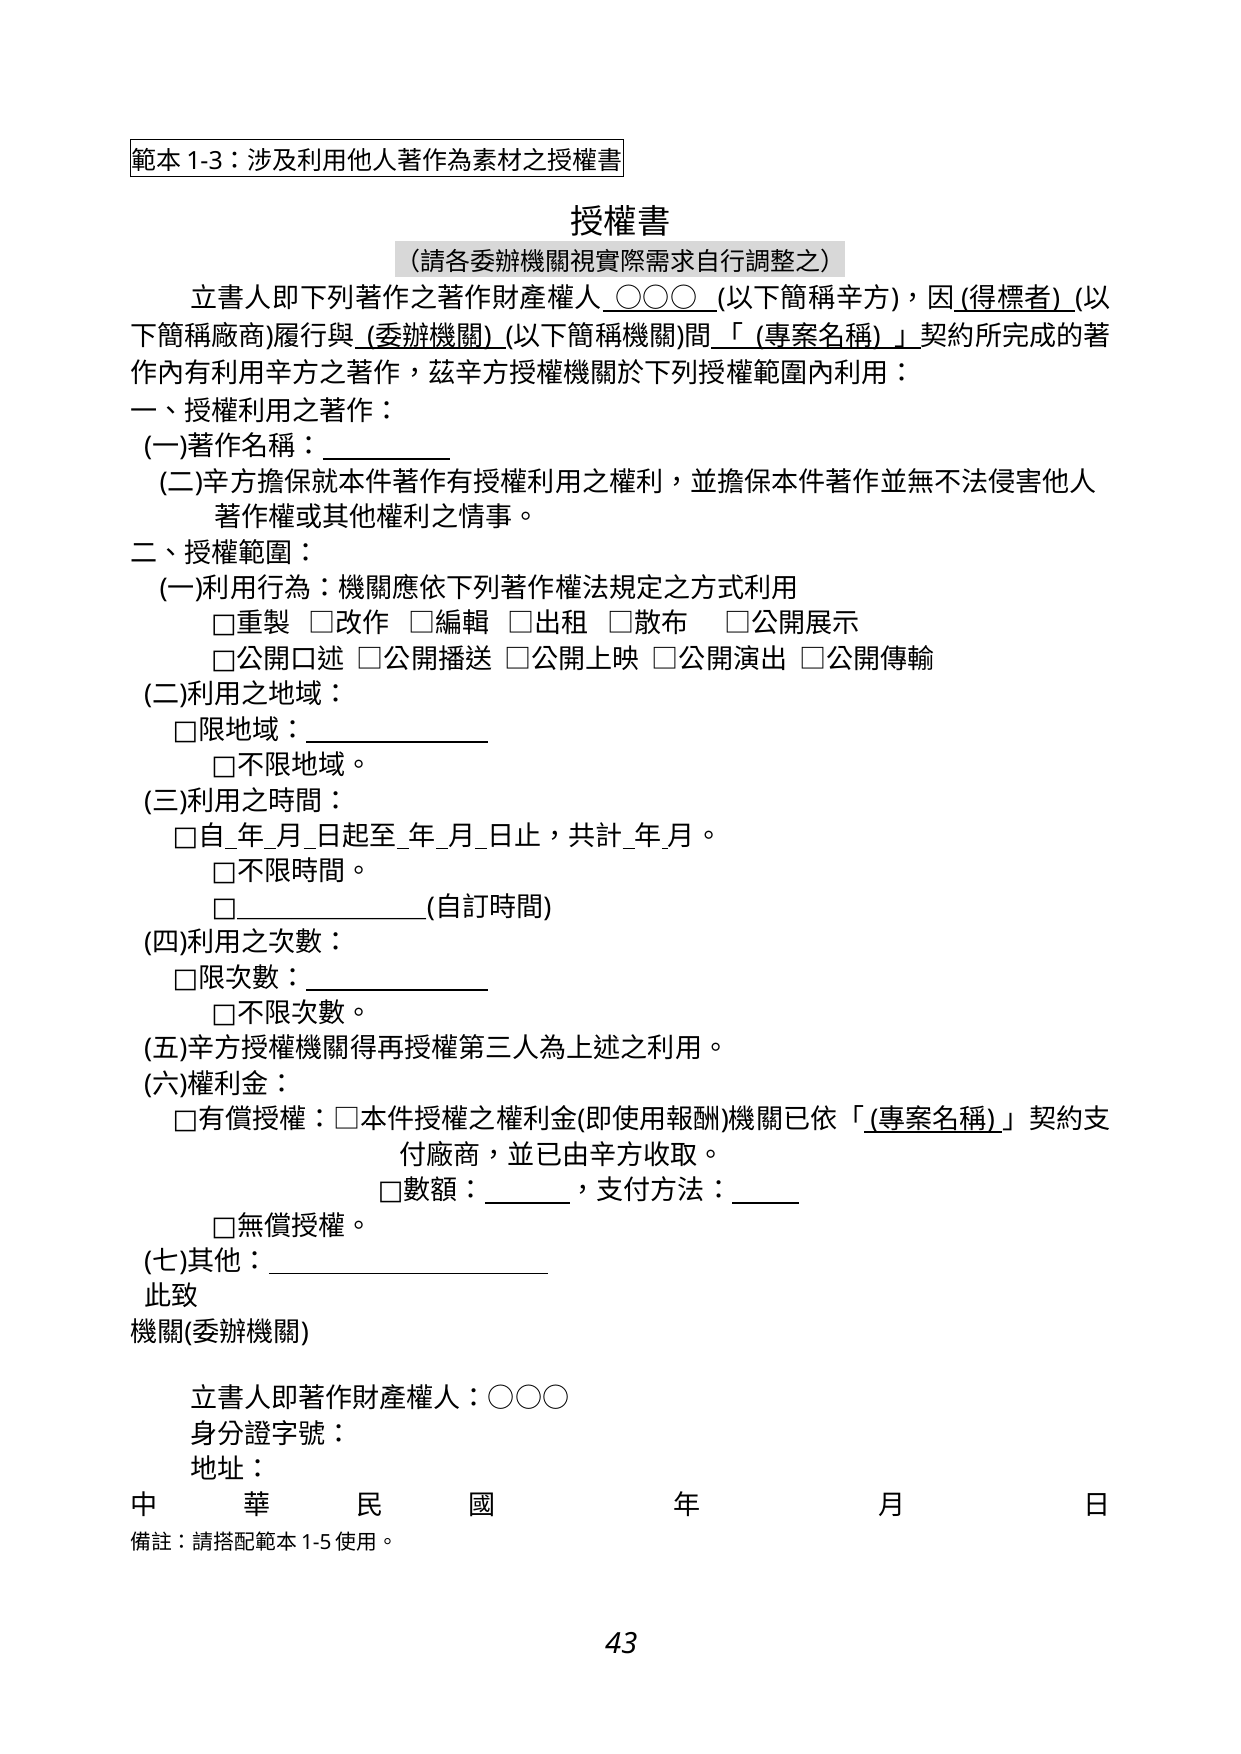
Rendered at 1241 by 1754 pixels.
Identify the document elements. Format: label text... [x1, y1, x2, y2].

text 二、授權範圍： [130, 534, 1110, 569]
text □限地域： [130, 711, 1110, 746]
text 授權書 [130, 207, 1110, 240]
text （請各委辦機關視實際需求自行調整之） [130, 240, 1110, 277]
text 此致 [130, 1277, 1110, 1313]
text 備註：請搭配範本1-5使用。 [130, 1521, 1110, 1557]
text □公開口述 □公開播送 □公開上映 □公開演出 □公開傳輸 [204, 640, 1110, 675]
text (六)權利金： [130, 1065, 1110, 1100]
text (一)利用行為：機關應依下列著作權法規定之方式利用 [159, 569, 1110, 604]
text (二)辛方擔保就本件著作有授權利用之權利，並擔保本件著作並無不法侵害他人著作權或其他權利之情事。 [159, 463, 1110, 534]
text □不限地域。 [130, 746, 1110, 782]
text □不限次數。 [130, 994, 1110, 1029]
text (七)其他： [130, 1242, 1110, 1277]
text 立書人即著作財產權人：○○○ [130, 1379, 1110, 1415]
text □限次數： [130, 959, 1110, 994]
text □數額： ，支付方法： [378, 1171, 1110, 1207]
text 地址： [130, 1450, 1110, 1486]
text (三)利用之時間： [130, 782, 1110, 817]
text □無償授權。 [130, 1207, 1110, 1242]
text (二)利用之地域： [130, 675, 1110, 711]
text (四)利用之次數： [130, 923, 1110, 959]
text □＿＿＿＿＿＿＿(自訂時間) [211, 888, 1110, 923]
text 範本1-3：涉及利用他人著作為素材之授權書 [130, 136, 1110, 177]
text (一)著作名稱： [130, 427, 1110, 463]
text □不限時間。 [130, 852, 1110, 888]
text □自 年 月 日起至 年 月 日止，共計 年 月。 [130, 817, 1110, 852]
text □有償授權：□本件授權之權利金(即使用報酬)機關已依「 (專案名稱) 」契約支付廠商，並已由辛方收取。 [130, 1100, 1110, 1171]
text 立書人即下列著作之著作財產權人 ○○○ (以下簡稱辛方)，因 (得標者) (以下簡稱廠商)履行與 (委辦機關) (以下簡稱機關)間 「 (專案名稱) 」契約所完成的著作內有利用辛方之著作，茲辛方授權機關於下列授權範圍內利用： [130, 277, 1110, 390]
text 身分證字號： [130, 1415, 1110, 1450]
text 機關(委辦機關) [130, 1313, 1110, 1348]
text 中華民國 年 月 日 [130, 1486, 1110, 1521]
text (五)辛方授權機關得再授權第三人為上述之利用。 [130, 1029, 1110, 1065]
text □重製 □改作 □編輯 □出租 □散布 □公開展示 [204, 604, 1110, 640]
text 一、授權利用之著作： [130, 390, 1110, 427]
